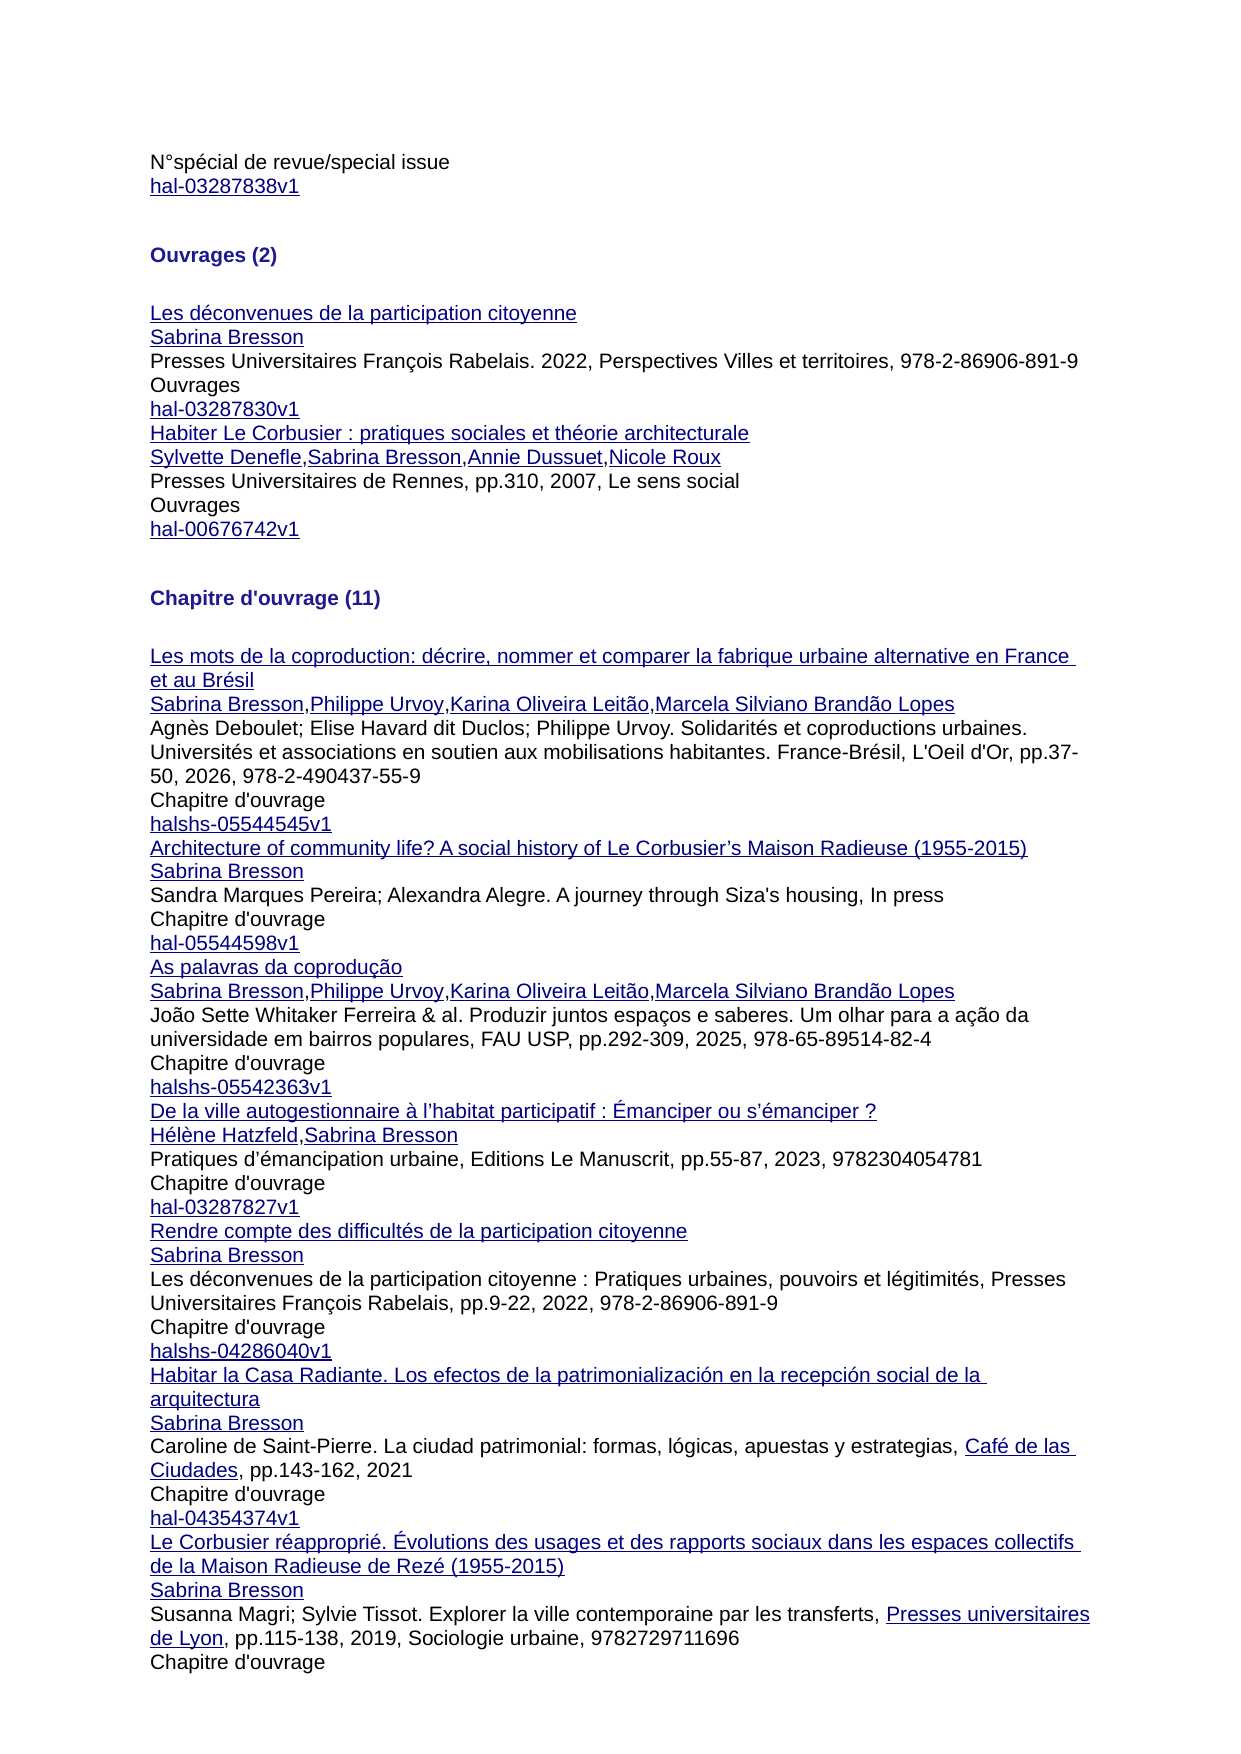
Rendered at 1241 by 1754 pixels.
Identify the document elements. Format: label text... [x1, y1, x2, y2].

subtitle Chapitre d'ouvrage (11) [150, 585, 1090, 609]
table_cell Rendre compte des difficultés de la participation citoyenne Sabrina Bresson Les déconvenues de la participation citoyenne : Pratiques urbaines, pouvoirs et légitimités, Presses Universitaires François Rabelais, pp.9-22, 2022, 978-2-86906-891-9 Chapitre d'ouvrage halshs-04286040v1 [150, 1219, 1090, 1362]
subtitle Ouvrages (2) [150, 243, 1090, 267]
table_cell De la ville autogestionnaire à l’habitat participatif : Émanciper ou s’émanciper ? Hélène Hatzfeld,Sabrina Bresson Pratiques d’émancipation urbaine, Editions Le Manuscrit, pp.55-87, 2023, 9782304054781 Chapitre d'ouvrage hal-03287827v1 [150, 1099, 1090, 1219]
table_header Les mots de la coproduction: décrire, nommer et comparer la fabrique urbaine alternative en France et au Brésil Sabrina Bresson,Philippe Urvoy,Karina Oliveira Leitão,Marcela Silviano Brandão Lopes Agnès Deboulet; Elise Havard dit Duclos; Philippe Urvoy. Solidarités et coproductions urbaines. Universités et associations en soutien aux mobilisations habitantes. France-Brésil, L'Oeil d'Or, pp.37-50, 2026, 978-2-490437-55-9 Chapitre d'ouvrage halshs-05544545v1 [150, 644, 1090, 835]
table_header Les déconvenues de la participation citoyenne Sabrina Bresson Presses Universitaires François Rabelais. 2022, Perspectives Villes et territoires, 978-2-86906-891-9 Ouvrages hal-03287830v1 [150, 301, 1090, 421]
table_cell Habiter Le Corbusier : pratiques sociales et théorie architecturale Sylvette Denefle,Sabrina Bresson,Annie Dussuet,Nicole Roux Presses Universitaires de Rennes, pp.310, 2007, Le sens social Ouvrages hal-00676742v1 [150, 421, 1090, 541]
table_cell Architecture of community life? A social history of Le Corbusier’s Maison Radieuse (1955-2015) Sabrina Bresson Sandra Marques Pereira; Alexandra Alegre. A journey through Siza's housing, In press Chapitre d'ouvrage hal-05544598v1 [150, 835, 1090, 955]
table_cell Le Corbusier réapproprié. Évolutions des usages et des rapports sociaux dans les espaces collectifs de la Maison Radieuse de Rezé (1955-2015) Sabrina Bresson Susanna Magri; Sylvie Tissot. Explorer la ville contemporaine par les transferts, Presses universitaires de Lyon, pp.115-138, 2019, Sociologie urbaine, 9782729711696 Chapitre d'ouvrage [150, 1530, 1090, 1674]
table_cell As palavras da coprodução Sabrina Bresson,Philippe Urvoy,Karina Oliveira Leitão,Marcela Silviano Brandão Lopes João Sette Whitaker Ferreira & al. Produzir juntos espaços e saberes. Um olhar para a ação da universidade em bairros populares, FAU USP, pp.292-309, 2025, 978-65-89514-82-4 Chapitre d'ouvrage halshs-05542363v1 [150, 955, 1090, 1099]
table_cell Habitar la Casa Radiante. Los efectos de la patrimonialización en la recepción social de la arquitectura Sabrina Bresson Caroline de Saint-Pierre. La ciudad patrimonial: formas, lógicas, apuestas y estrategias, Café de las Ciudades, pp.143-162, 2021 Chapitre d'ouvrage hal-04354374v1 [150, 1363, 1090, 1530]
table_header Architecture et logement social : quels renouvellements ? Sabrina Bresson,Yankel Fijalkow,Ioana Iosa Les Cahiers de la recherche architecturale, urbaine et paysagère, 8, 2020 N°spécial de revue/special issue hal-03287838v1 [150, 150, 1090, 198]
